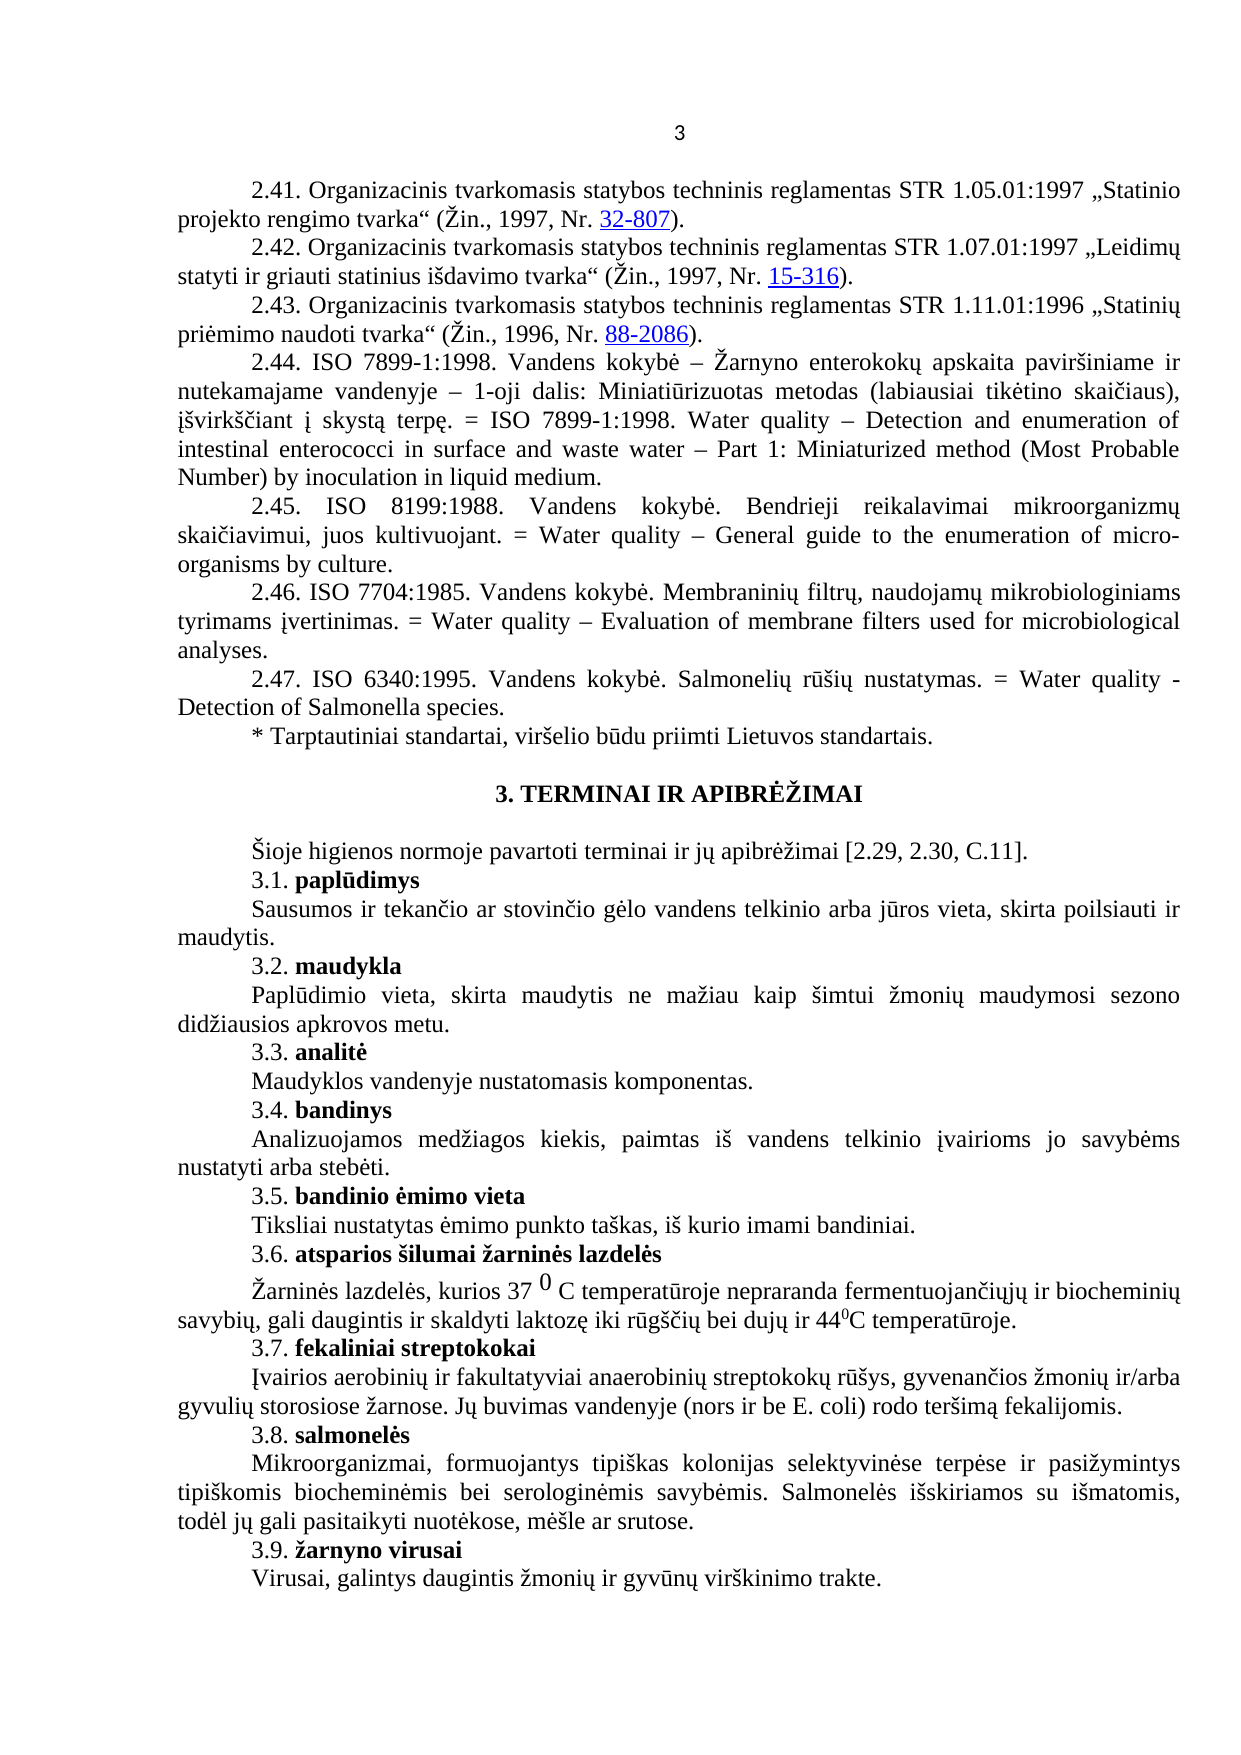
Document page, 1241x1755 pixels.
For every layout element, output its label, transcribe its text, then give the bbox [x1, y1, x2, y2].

text Įvairios aerobinių ir fakultatyviai anaerobinių streptokokų rūšys, gyvenančios žmonių ir/arba gyvulių storosiose žarnose. Jų buvimas vandenyje (nors ir be E. coli) rodo teršimą fekalijomis. [177, 1362, 1181, 1420]
text 3.6. atsparios šilumai žarninės lazdelės [177, 1239, 1181, 1267]
text Virusai, galintys daugintis žmonių ir gyvūnų virškinimo trakte. [177, 1563, 1181, 1592]
text 3.8. salmonelės [177, 1420, 1181, 1448]
text Analizuojamos medžiagos kiekis, paimtas iš vandens telkinio įvairioms jo savybėms nustatyti arba stebėti. [177, 1124, 1181, 1181]
text 2.46. ISO 7704:1985. Vandens kokybė. Membraninių filtrų, naudojamų mikrobiologiniams tyrimams įvertinimas. = Water quality – Evaluation of membrane filters used for microbiological analyses. [177, 577, 1181, 664]
text 2.45. ISO 8199:1988. Vandens kokybė. Bendrieji reikalavimai mikroorganizmų skaičiavimui, juos kultivuojant. = Water quality – General guide to the enumeration of micro-organisms by culture. [177, 491, 1181, 577]
text Žarninės lazdelės, kurios 37 0 C temperatūroje nepraranda fermentuojančiųjų ir biocheminių savybių, gali daugintis ir skaldyti laktozę iki rūgščių bei dujų ir 440C temperatūroje. [177, 1267, 1181, 1333]
text 3.1. paplūdimys [177, 865, 1181, 894]
text Paplūdimio vieta, skirta maudytis ne mažiau kaip šimtui žmonių maudymosi sezono didžiausios apkrovos metu. [177, 980, 1181, 1037]
text 3.7. fekaliniai streptokokai [177, 1333, 1181, 1362]
text 3.2. maudykla [177, 951, 1181, 980]
text 3.3. analitė [177, 1037, 1181, 1066]
text 2.43. Organizacinis tvarkomasis statybos techninis reglamentas STR 1.11.01:1996 „Statinių priėmimo naudoti tvarka“ (Žin., 1996, Nr. 88-2086). [177, 290, 1181, 347]
text Šioje higienos normoje pavartoti terminai ir jų apibrėžimai [2.29, 2.30, C.11]. [177, 836, 1181, 865]
text 3.5. bandinio ėmimo vieta [177, 1181, 1181, 1210]
text Tiksliai nustatytas ėmimo punkto taškas, iš kurio imami bandiniai. [177, 1210, 1181, 1239]
text * Tarptautiniai standartai, viršelio būdu priimti Lietuvos standartais. [177, 721, 1181, 750]
text 2.41. Organizacinis tvarkomasis statybos techninis reglamentas STR 1.05.01:1997 „Statinio projekto rengimo tvarka“ (Žin., 1997, Nr. 32-807). [177, 175, 1181, 232]
text 3. TERMINAI IR APIBRĖŽIMAI [177, 779, 1181, 807]
text 2.47. ISO 6340:1995. Vandens kokybė. Salmonelių rūšių nustatymas. = Water quality -Detection of Salmonella species. [177, 664, 1181, 721]
text Sausumos ir tekančio ar stovinčio gėlo vandens telkinio arba jūros vieta, skirta poilsiauti ir maudytis. [177, 894, 1181, 951]
text 2.42. Organizacinis tvarkomasis statybos techninis reglamentas STR 1.07.01:1997 „Leidimų statyti ir griauti statinius išdavimo tvarka“ (Žin., 1997, Nr. 15-316). [177, 232, 1181, 290]
text 3.4. bandinys [177, 1095, 1181, 1124]
text Maudyklos vandenyje nustatomasis komponentas. [177, 1066, 1181, 1095]
text Mikroorganizmai, formuojantys tipiškas kolonijas selektyvinėse terpėse ir pasižymintys tipiškomis biocheminėmis bei serologinėmis savybėmis. Salmonelės išskiriamos su išmatomis, todėl jų gali pasitaikyti nuotėkose, mėšle ar srutose. [177, 1448, 1181, 1535]
text 2.44. ISO 7899-1:1998. Vandens kokybė – Žarnyno enterokokų apskaita paviršiniame ir nutekamajame vandenyje – 1-oji dalis: Miniatiūrizuotas metodas (labiausiai tikėtino skaičiaus), įšvirkščiant į skystą terpę. = ISO 7899-1:1998. Water quality – Detection and enumeration of intestinal enterococci in surface and waste water – Part 1: Miniaturized method (Most Probable Number) by inoculation in liquid medium. [177, 347, 1181, 491]
text 3.9. žarnyno virusai [177, 1535, 1181, 1563]
